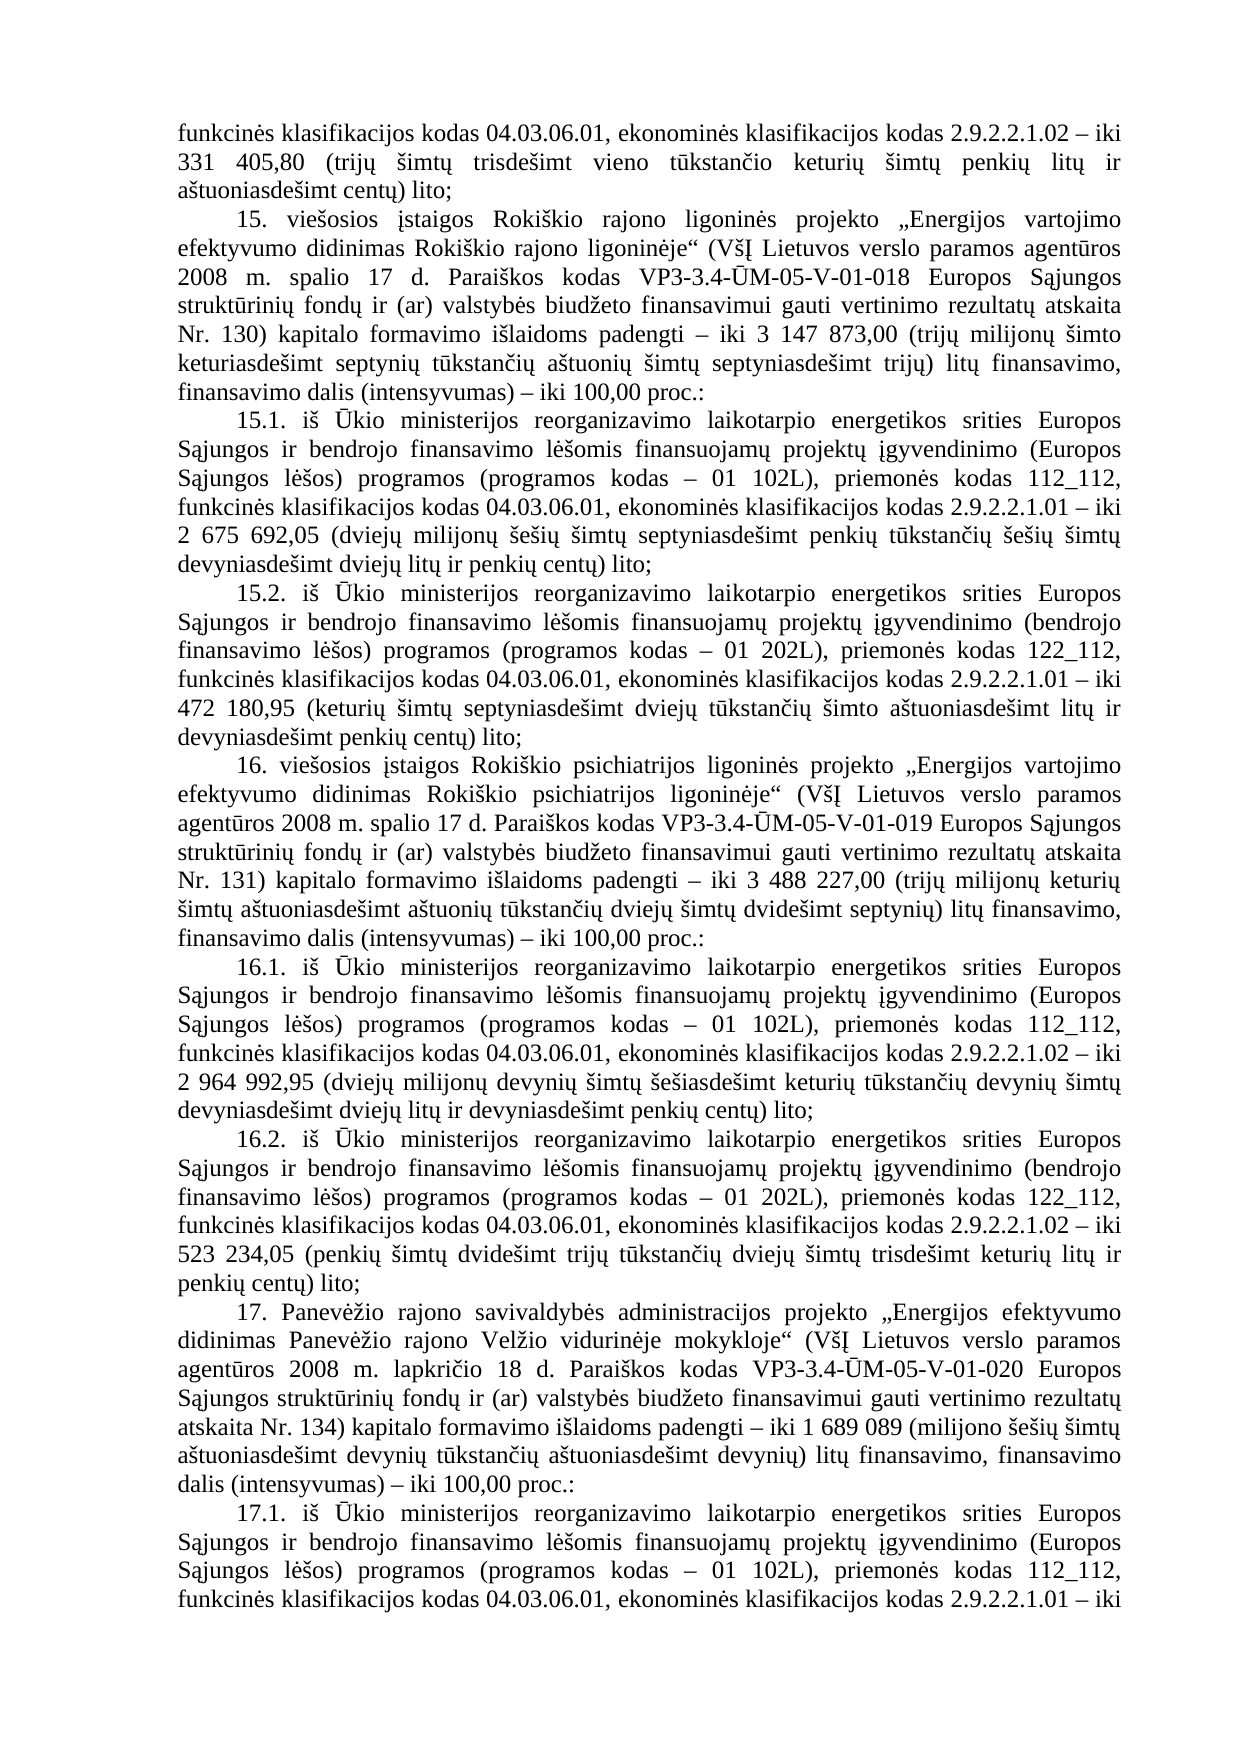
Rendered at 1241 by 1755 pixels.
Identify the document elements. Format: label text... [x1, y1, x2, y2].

text 16. viešosios įstaigos Rokiškio psichiatrijos ligoninės projekto „Energijos vartojimo efektyvumo didinimas Rokiškio psichiatrijos ligoninėje“ (VšĮ Lietuvos verslo paramos agentūros 2008 m. spalio 17 d. Paraiškos kodas VP3-3.4-ŪM-05-V-01-019 Europos Sąjungos struktūrinių fondų ir (ar) valstybės biudžeto finansavimui gauti vertinimo rezultatų atskaita Nr. 131) kapitalo formavimo išlaidoms padengti – iki 3 488 227,00 (trijų milijonų keturių šimtų aštuoniasdešimt aštuonių tūkstančių dviejų šimtų dvidešimt septynių) litų finansavimo, finansavimo dalis (intensyvumas) – iki 100,00 proc.: [177, 751, 1122, 952]
text funkcinės klasifikacijos kodas 04.03.06.01, ekonominės klasifikacijos kodas 2.9.2.2.1.02 – iki 331 405,80 (trijų šimtų trisdešimt vieno tūkstančio keturių šimtų penkių litų ir aštuoniasdešimt centų) lito; [177, 118, 1122, 204]
text 16.2. iš Ūkio ministerijos reorganizavimo laikotarpio energetikos srities Europos Sąjungos ir bendrojo finansavimo lėšomis finansuojamų projektų įgyvendinimo (bendrojo finansavimo lėšos) programos (programos kodas – 01 202L), priemonės kodas 122_112, funkcinės klasifikacijos kodas 04.03.06.01, ekonominės klasifikacijos kodas 2.9.2.2.1.02 – iki 523 234,05 (penkių šimtų dvidešimt trijų tūkstančių dviejų šimtų trisdešimt keturių litų ir penkių centų) lito; [177, 1124, 1122, 1297]
text 16.1. iš Ūkio ministerijos reorganizavimo laikotarpio energetikos srities Europos Sąjungos ir bendrojo finansavimo lėšomis finansuojamų projektų įgyvendinimo (Europos Sąjungos lėšos) programos (programos kodas – 01 102L), priemonės kodas 112_112, funkcinės klasifikacijos kodas 04.03.06.01, ekonominės klasifikacijos kodas 2.9.2.2.1.02 – iki 2 964 992,95 (dviejų milijonų devynių šimtų šešiasdešimt keturių tūkstančių devynių šimtų devyniasdešimt dviejų litų ir devyniasdešimt penkių centų) lito; [177, 952, 1122, 1124]
text 17.1. iš Ūkio ministerijos reorganizavimo laikotarpio energetikos srities Europos Sąjungos ir bendrojo finansavimo lėšomis finansuojamų projektų įgyvendinimo (Europos Sąjungos lėšos) programos (programos kodas – 01 102L), priemonės kodas 112_112, funkcinės klasifikacijos kodas 04.03.06.01, ekonominės klasifikacijos kodas 2.9.2.2.1.01 – iki [177, 1498, 1122, 1613]
text 15.2. iš Ūkio ministerijos reorganizavimo laikotarpio energetikos srities Europos Sąjungos ir bendrojo finansavimo lėšomis finansuojamų projektų įgyvendinimo (bendrojo finansavimo lėšos) programos (programos kodas – 01 202L), priemonės kodas 122_112, funkcinės klasifikacijos kodas 04.03.06.01, ekonominės klasifikacijos kodas 2.9.2.2.1.01 – iki 472 180,95 (keturių šimtų septyniasdešimt dviejų tūkstančių šimto aštuoniasdešimt litų ir devyniasdešimt penkių centų) lito; [177, 578, 1122, 751]
text 15. viešosios įstaigos Rokiškio rajono ligoninės projekto „Energijos vartojimo efektyvumo didinimas Rokiškio rajono ligoninėje“ (VšĮ Lietuvos verslo paramos agentūros 2008 m. spalio 17 d. Paraiškos kodas VP3-3.4-ŪM-05-V-01-018 Europos Sąjungos struktūrinių fondų ir (ar) valstybės biudžeto finansavimui gauti vertinimo rezultatų atskaita Nr. 130) kapitalo formavimo išlaidoms padengti – iki 3 147 873,00 (trijų milijonų šimto keturiasdešimt septynių tūkstančių aštuonių šimtų septyniasdešimt trijų) litų finansavimo, finansavimo dalis (intensyvumas) – iki 100,00 proc.: [177, 204, 1122, 406]
text 15.1. iš Ūkio ministerijos reorganizavimo laikotarpio energetikos srities Europos Sąjungos ir bendrojo finansavimo lėšomis finansuojamų projektų įgyvendinimo (Europos Sąjungos lėšos) programos (programos kodas – 01 102L), priemonės kodas 112_112, funkcinės klasifikacijos kodas 04.03.06.01, ekonominės klasifikacijos kodas 2.9.2.2.1.01 – iki 2 675 692,05 (dviejų milijonų šešių šimtų septyniasdešimt penkių tūkstančių šešių šimtų devyniasdešimt dviejų litų ir penkių centų) lito; [177, 406, 1122, 578]
text 17. Panevėžio rajono savivaldybės administracijos projekto „Energijos efektyvumo didinimas Panevėžio rajono Velžio vidurinėje mokykloje“ (VšĮ Lietuvos verslo paramos agentūros 2008 m. lapkričio 18 d. Paraiškos kodas VP3-3.4-ŪM-05-V-01-020 Europos Sąjungos struktūrinių fondų ir (ar) valstybės biudžeto finansavimui gauti vertinimo rezultatų atskaita Nr. 134) kapitalo formavimo išlaidoms padengti – iki 1 689 089 (milijono šešių šimtų aštuoniasdešimt devynių tūkstančių aštuoniasdešimt devynių) litų finansavimo, finansavimo dalis (intensyvumas) – iki 100,00 proc.: [177, 1297, 1122, 1498]
